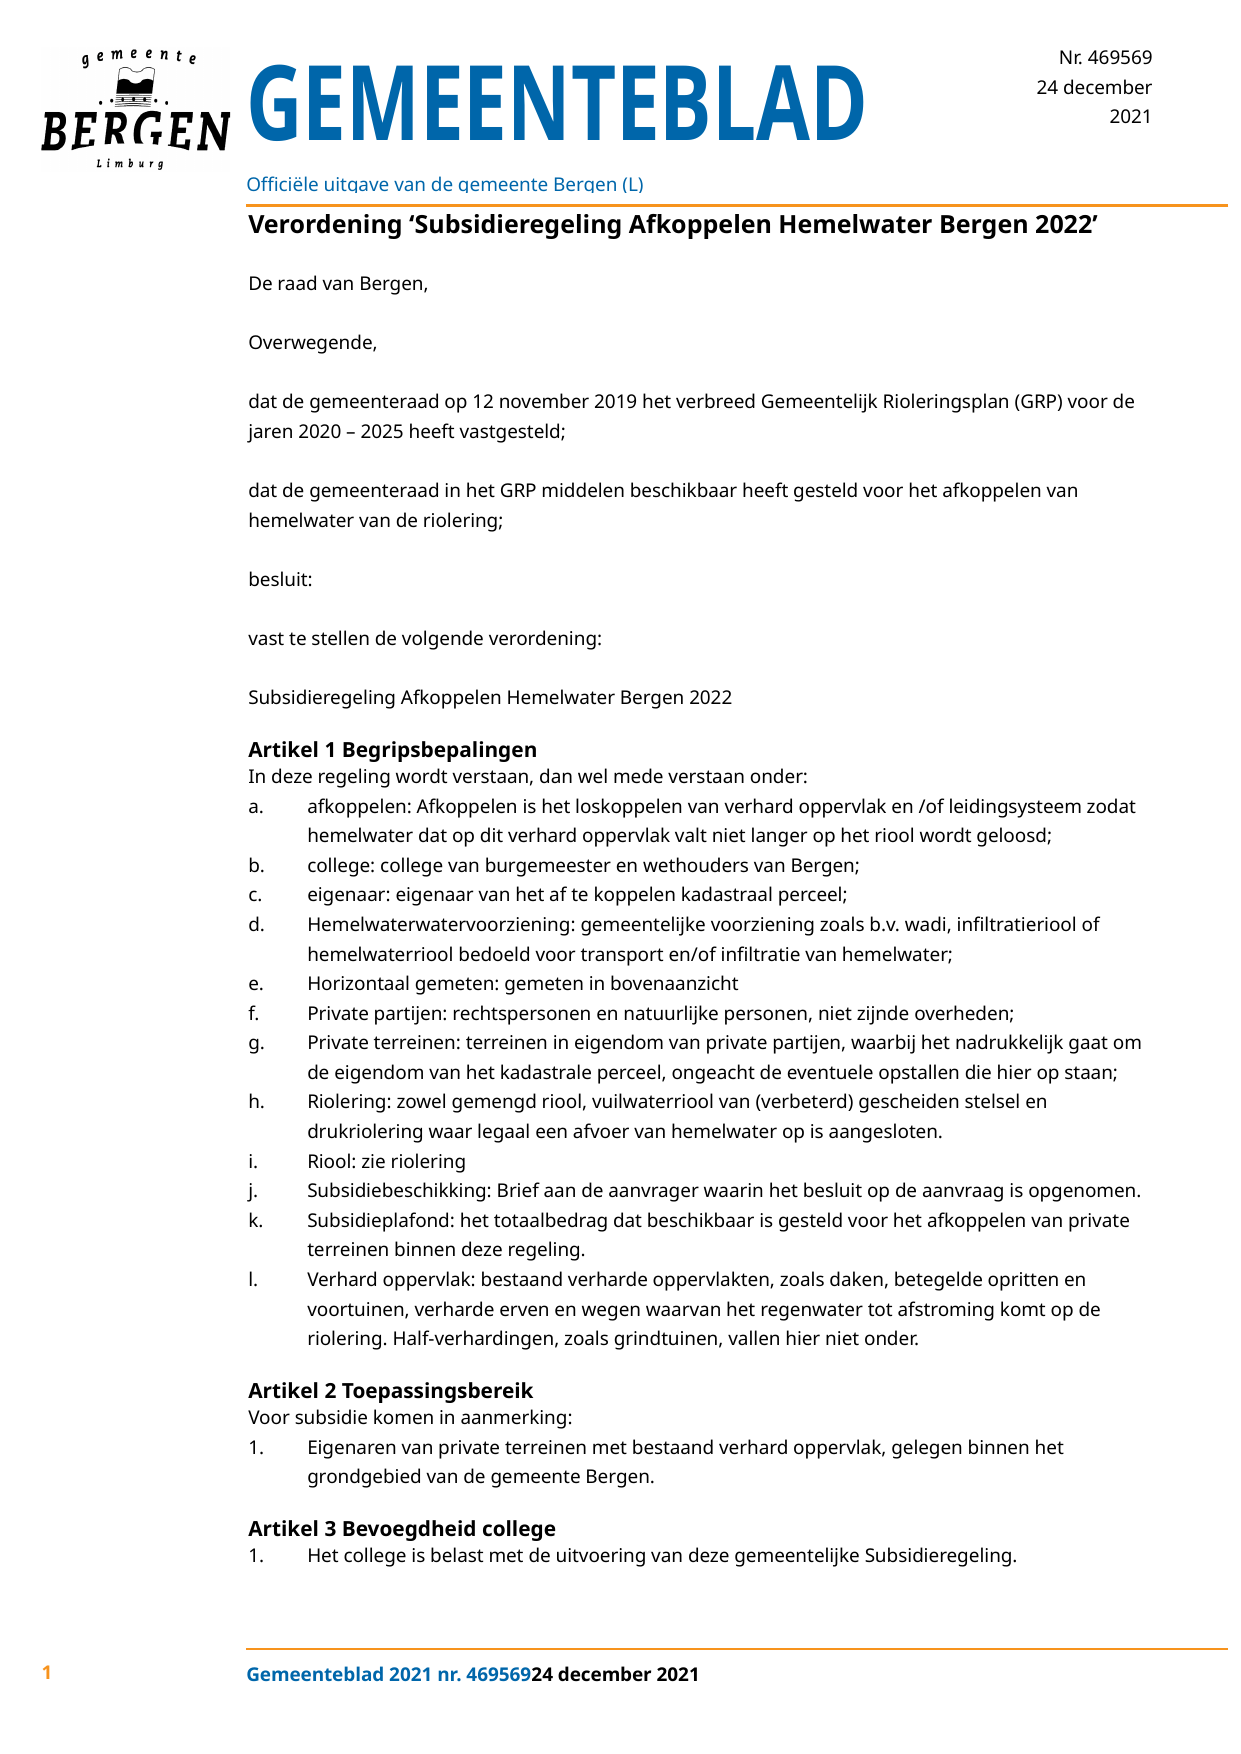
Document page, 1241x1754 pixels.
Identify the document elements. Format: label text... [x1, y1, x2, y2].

list Subsidieplafond: het totaalbedrag dat beschikbaar is gesteld voor het afkoppelen van private terreinen binnen deze regeling. [248, 1207, 1152, 1262]
text Voor subsidie komen in aanmerking: [248, 1404, 1152, 1430]
text Artikel 1 Begripsbepalingen [248, 735, 1152, 763]
list eigenaar: eigenaar van het af te koppelen kadastraal perceel; [248, 882, 1152, 907]
list Private terreinen: terreinen in eigendom van private partijen, waarbij het nadrukkelijk gaat om de eigendom van het kadastrale perceel, ongeacht de eventuele opstallen die hier op staan; [248, 1029, 1152, 1085]
list Riolering: zowel gemengd riool, vuilwaterriool van (verbeterd) gescheiden stelsel en drukriolering waar legaal een afvoer van hemelwater op is aangesloten. [248, 1089, 1152, 1144]
list Private partijen: rechtspersonen en natuurlijke personen, niet zijnde overheden; [248, 1000, 1152, 1026]
text Verordening ‘Subsidieregeling Afkoppelen Hemelwater Bergen 2022’ [248, 207, 1152, 241]
list college: college van burgemeester en wethouders van Bergen; [248, 852, 1152, 878]
text Artikel 3 Bevoegdheid college [248, 1514, 1152, 1542]
text Artikel 2 Toepassingsbereik [248, 1376, 1152, 1404]
list Eigenaren van private terreinen met bestaand verhard oppervlak, gelegen binnen het grondgebied van de gemeente Bergen. [248, 1434, 1152, 1489]
text Overwegende, [248, 329, 1152, 355]
text De raad van Bergen, [248, 270, 1152, 296]
picture [41, 47, 231, 172]
list Subsidiebeschikking: Brief aan de aanvrager waarin het besluit op de aanvraag is opgenomen. [248, 1177, 1152, 1203]
text In deze regeling wordt verstaan, dan wel mede verstaan onder: [248, 763, 1152, 789]
list Riool: zie riolering [248, 1148, 1152, 1174]
text dat de gemeenteraad op 12 november 2019 het verbreed Gemeentelijk Rioleringsplan (GRP) voor de jaren 2020 – 2025 heeft vastgesteld; [248, 389, 1152, 444]
list Horizontaal gemeten: gemeten in bovenaanzicht [248, 970, 1152, 996]
text besluit: [248, 566, 1152, 592]
text dat de gemeenteraad in het GRP middelen beschikbaar heeft gesteld voor het afkoppelen van hemelwater van de riolering; [248, 477, 1152, 533]
list Verhard oppervlak: bestaand verharde oppervlakten, zoals daken, betegelde opritten en voortuinen, verharde erven en wegen waarvan het regenwater tot afstroming komt op de riolering. Half-verhardingen, zoals grindtuinen, vallen hier niet onder. [248, 1266, 1152, 1351]
text Subsidieregeling Afkoppelen Hemelwater Bergen 2022 [248, 684, 1152, 710]
list Hemelwaterwatervoorziening: gemeentelijke voorziening zoals b.v. wadi, infiltratieriool of hemelwaterriool bedoeld voor transport en/of infiltratie van hemelwater; [248, 911, 1152, 967]
text vast te stellen de volgende verordening: [248, 625, 1152, 651]
list Het college is belast met de uitvoering van deze gemeentelijke Subsidieregeling. [248, 1542, 1152, 1568]
list afkoppelen: Afkoppelen is het loskoppelen van verhard oppervlak en /of leidingsysteem zodat hemelwater dat op dit verhard oppervlak valt niet langer op het riool wordt geloosd; [248, 793, 1152, 848]
